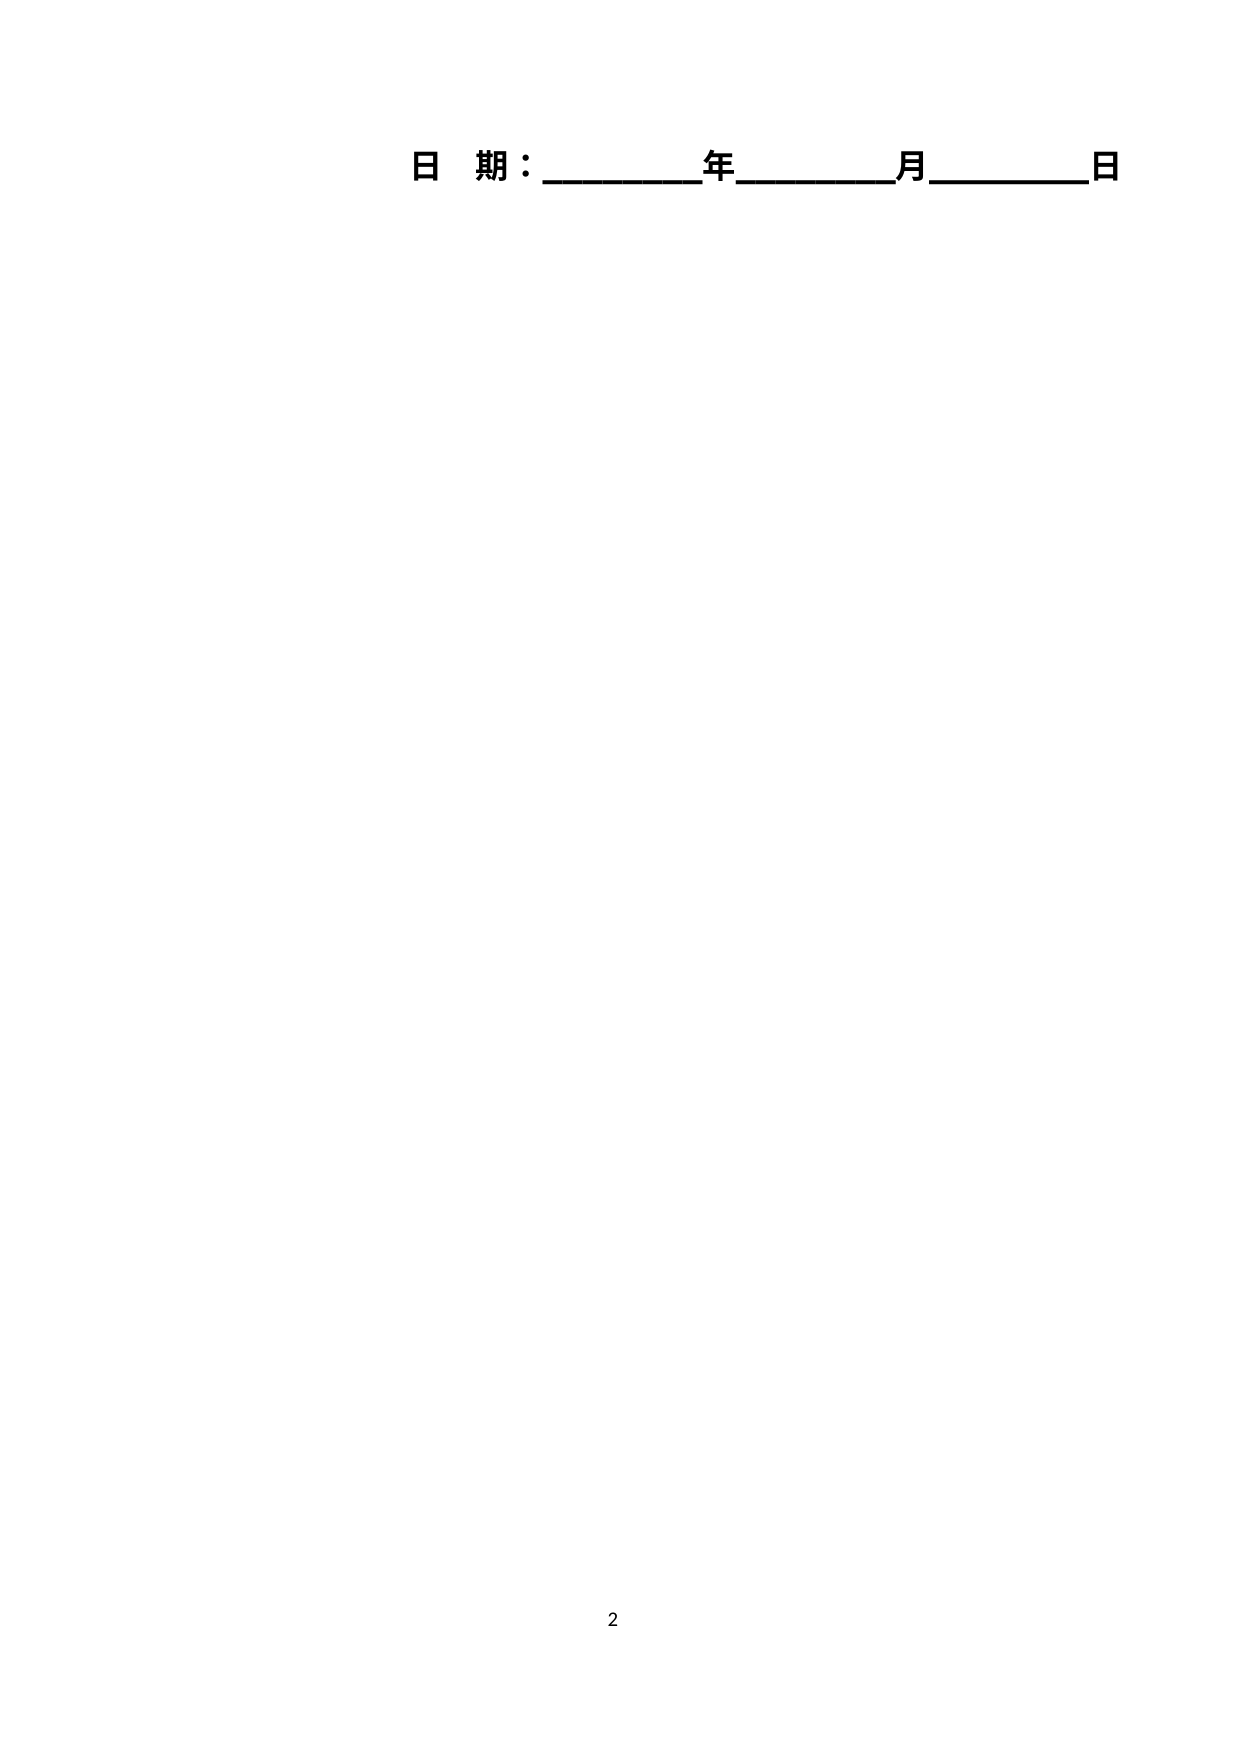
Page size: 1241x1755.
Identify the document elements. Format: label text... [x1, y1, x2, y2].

text 日 期：________年________月________日 [103, 129, 1122, 191]
